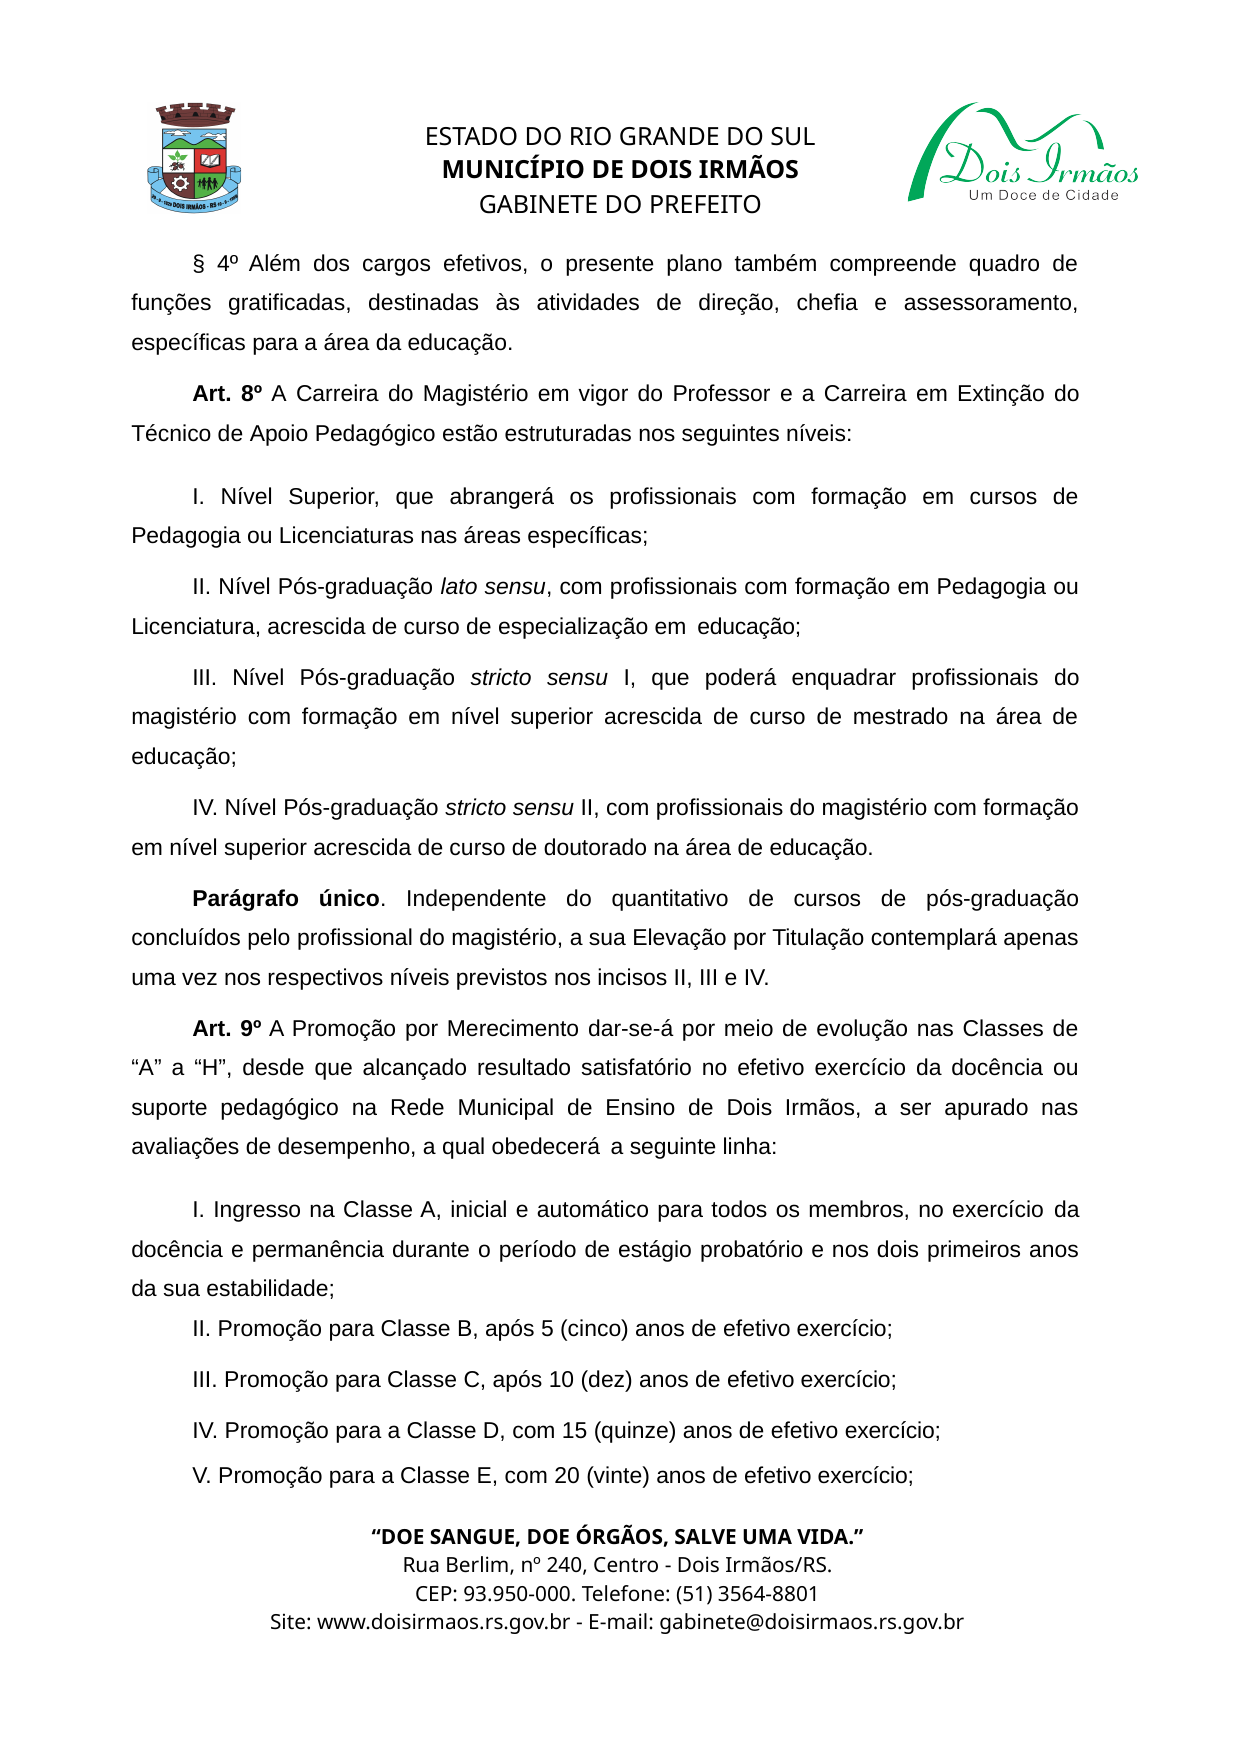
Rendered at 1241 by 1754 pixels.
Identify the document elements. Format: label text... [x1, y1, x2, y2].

text I. Nível Superior, que abrangerá os profissionais com formação em cursos de Pedagogia ou Licenciaturas nas áreas específicas; [131, 483, 1079, 548]
text IV. Promoção para a Classe D, com 15 (quinze) anos de efetivo exercício; [131, 1417, 1079, 1443]
text Art. 8º A Carreira do Magistério em vigor do Professor e a Carreira em Extinção do Técnico de Apoio Pedagógico estão estruturadas nos seguintes níveis: [131, 380, 1079, 446]
text § 4º Além dos cargos efetivos, o presente plano também compreende quadro de funções gratificadas, destinadas às atividades de direção, chefia e assessoramento, específicas para a área da educação. [131, 250, 1079, 355]
text II. Nível Pós-graduação lato sensu, com profissionais com formação em Pedagogia ou Licenciatura, acrescida de curso de especialização em educação; [131, 573, 1079, 639]
text IV. Nível Pós-graduação stricto sensu II, com profissionais do magistério com formação em nível superior acrescida de curso de doutorado na área de educação. [131, 794, 1079, 860]
text III. Nível Pós-graduação stricto sensu I, que poderá enquadrar profissionais do magistério com formação em nível superior acrescida de curso de mestrado na área de educação; [131, 664, 1079, 769]
text I. Ingresso na Classe A, inicial e automático para todos os membros, no exercício da docência e permanência durante o período de estágio probatório e nos dois primeiros anos da sua estabilidade; [131, 1196, 1079, 1302]
text II. Promoção para Classe B, após 5 (cinco) anos de efetivo exercício; [131, 1315, 1079, 1341]
picture [907, 102, 1138, 202]
text III. Promoção para Classe C, após 10 (dez) anos de efetivo exercício; [131, 1366, 1079, 1392]
text Art. 9º A Promoção por Merecimento dar-se-á por meio de evolução nas Classes de “A” a “H”, desde que alcançado resultado satisfatório no efetivo exercício da docência ou suporte pedagógico na Rede Municipal de Ensino de Dois Irmãos, a ser apurado nas avaliações de desempenho, a qual obedecerá a seguinte linha: [131, 1015, 1079, 1160]
text V. Promoção para a Classe E, com 20 (vinte) anos de efetivo exercício; [131, 1462, 1079, 1489]
picture [147, 102, 242, 214]
text Parágrafo único. Independente do quantitativo de cursos de pós-graduação concluídos pelo profissional do magistério, a sua Elevação por Titulação contemplará apenas uma vez nos respectivos níveis previstos nos incisos II, III e IV. [131, 884, 1079, 990]
